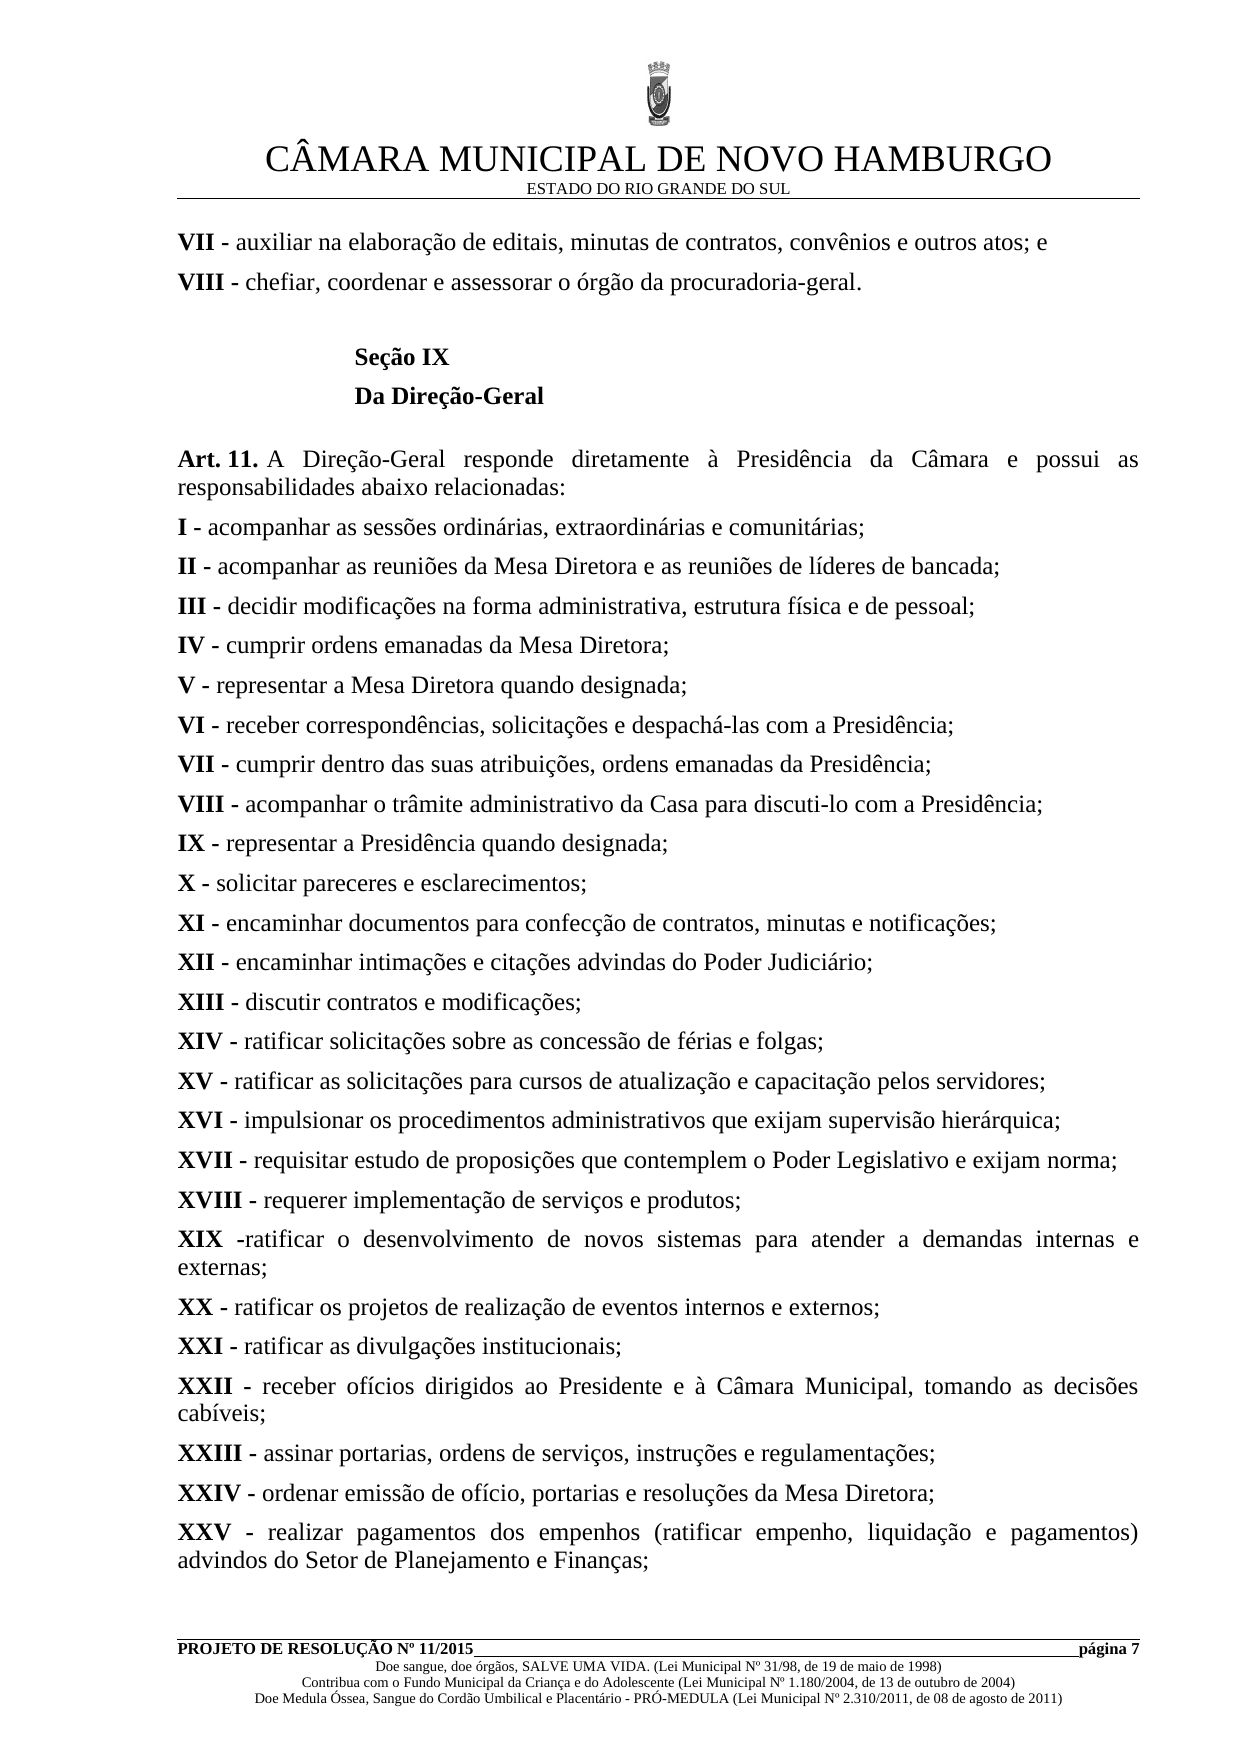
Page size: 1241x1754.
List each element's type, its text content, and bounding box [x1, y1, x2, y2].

text VII - cumprir dentro das suas atribuições, ordens emanadas da Presidência; [177, 750, 1140, 778]
text I - acompanhar as sessões ordinárias, extraordinárias e comunitárias; [177, 513, 1140, 541]
text VIII - chefiar, coordenar e assessorar o órgão da procuradoria-geral. [177, 268, 1140, 296]
text XVII - requisitar estudo de proposições que contemplem o Poder Legislativo e exijam norma; [177, 1146, 1140, 1174]
text XI - encaminhar documentos para confecção de contratos, minutas e notificações; [177, 909, 1140, 936]
text Art. 11. A Direção-Geral responde diretamente à Presidência da Câmara e possui as responsabilidades abaixo relacionadas: [177, 446, 1140, 501]
text XXI - ratificar as divulgações institucionais; [177, 1332, 1140, 1360]
text VI - receber correspondências, solicitações e despachá-las com a Presidência; [177, 711, 1140, 738]
text XIII - discutir contratos e modificações; [177, 988, 1140, 1016]
text XVI - impulsionar os procedimentos administrativos que exijam supervisão hierárquica; [177, 1107, 1140, 1134]
text XII - encaminhar intimações e citações advindas do Poder Judiciário; [177, 948, 1140, 976]
text XXII - receber ofícios dirigidos ao Presidente e à Câmara Municipal, tomando as decisões cabíveis; [177, 1372, 1140, 1427]
text VIII - acompanhar o trâmite administrativo da Casa para discuti-lo com a Presidência; [177, 790, 1140, 818]
text IX - representar a Presidência quando designada; [177, 829, 1140, 857]
text XVIII - requerer implementação de serviços e produtos; [177, 1186, 1140, 1213]
text II - acompanhar as reuniões da Mesa Diretora e as reuniões de líderes de bancada; [177, 552, 1140, 580]
text XXV - realizar pagamentos dos empenhos (ratificar empenho, liquidação e pagamentos) advindos do Setor de Planejamento e Finanças; [177, 1518, 1140, 1574]
text XXIII - assinar portarias, ordens de serviços, instruções e regulamentações; [177, 1439, 1140, 1467]
text XIX -ratificar o desenvolvimento de novos sistemas para atender a demandas internas e externas; [177, 1225, 1140, 1281]
text VII - auxiliar na elaboração de editais, minutas de contratos, convênios e outros atos; e [177, 228, 1140, 256]
text XX - ratificar os projetos de realização de eventos internos e externos; [177, 1293, 1140, 1320]
text XXIV - ordenar emissão de ofício, portarias e resoluções da Mesa Diretora; [177, 1479, 1140, 1506]
text Seção IX [354, 343, 1140, 371]
text V - representar a Mesa Diretora quando designada; [177, 671, 1140, 699]
text IV - cumprir ordens emanadas da Mesa Diretora; [177, 632, 1140, 659]
text X - solicitar pareceres e esclarecimentos; [177, 869, 1140, 897]
text XIV - ratificar solicitações sobre as concessão de férias e folgas; [177, 1027, 1140, 1055]
text XV - ratificar as solicitações para cursos de atualização e capacitação pelos servidores; [177, 1067, 1140, 1095]
text III - decidir modificações na forma administrativa, estrutura física e de pessoal; [177, 592, 1140, 620]
text Da Direção-Geral [354, 382, 1140, 410]
